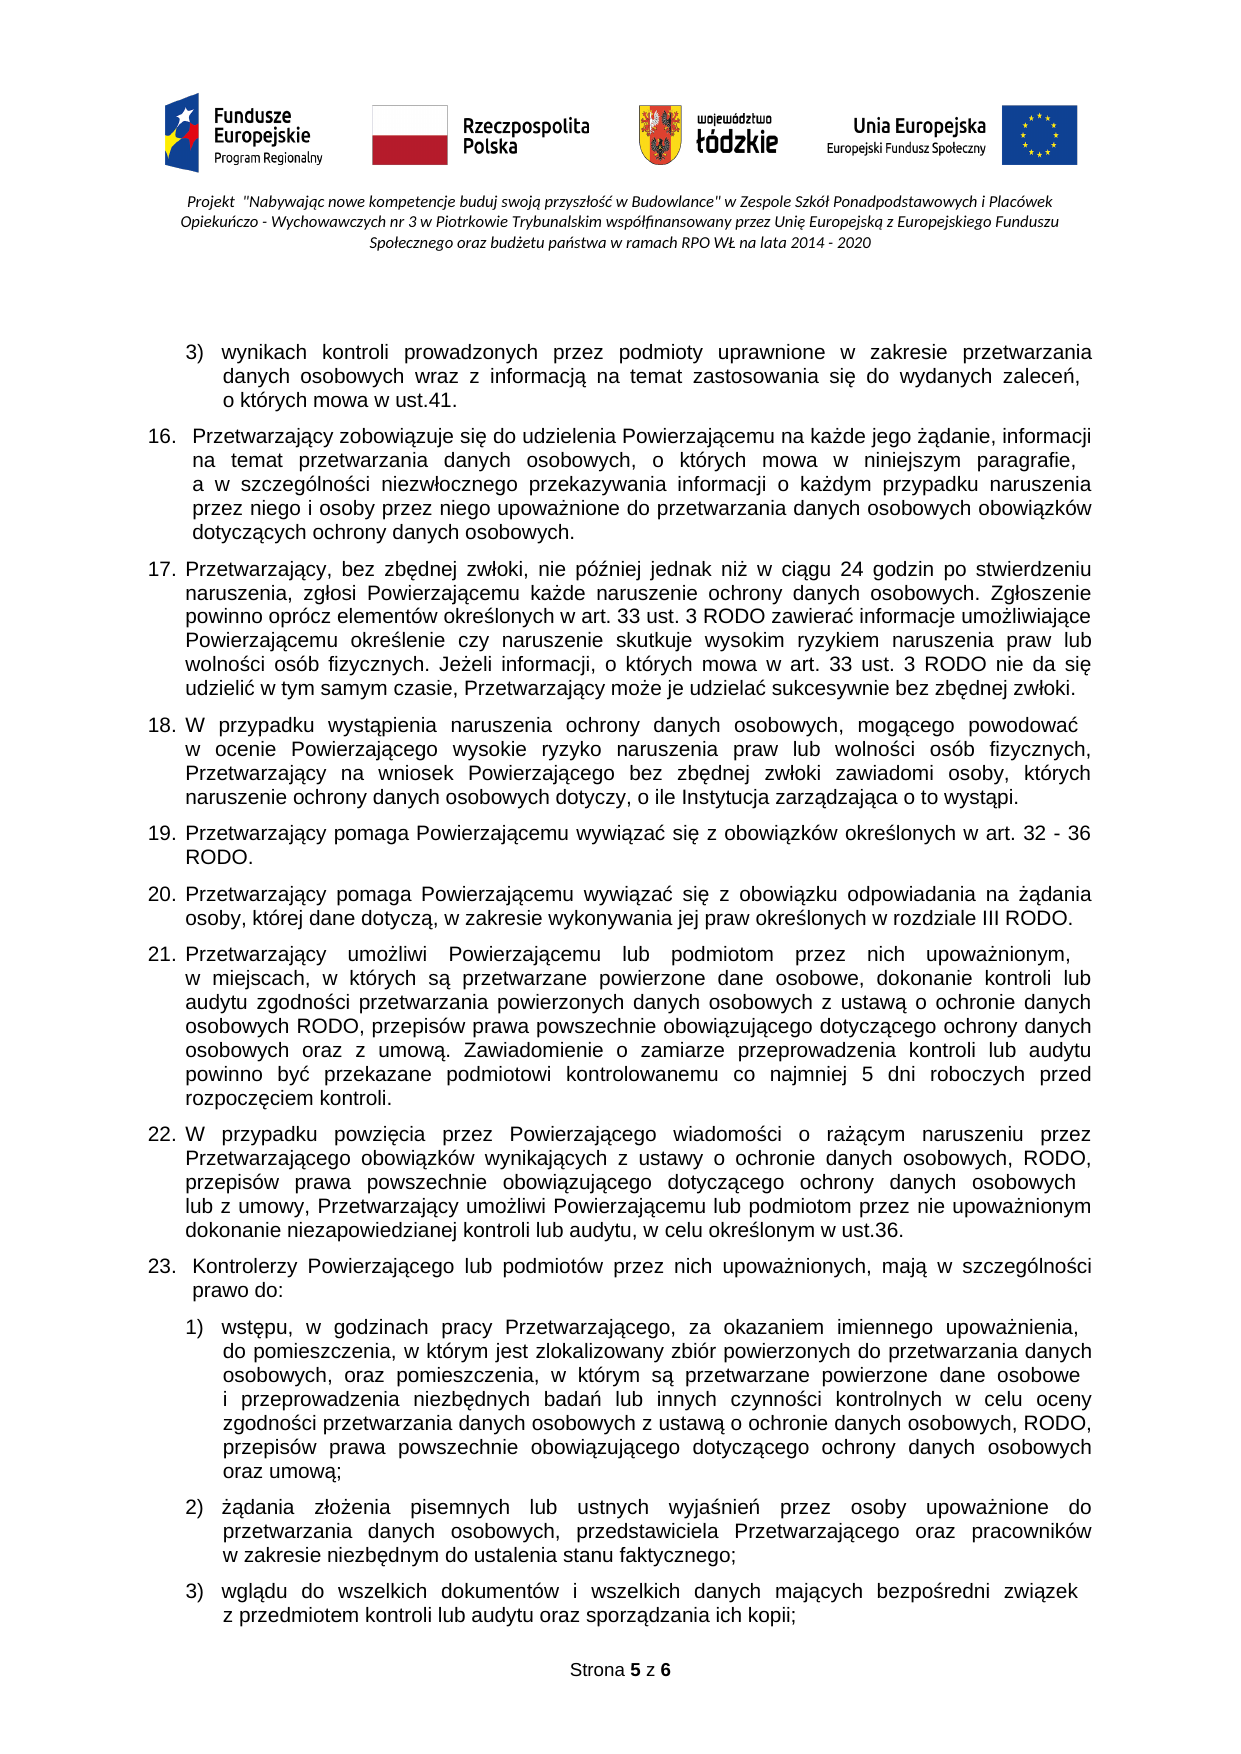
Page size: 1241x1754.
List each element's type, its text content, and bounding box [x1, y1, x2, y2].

list Kontrolerzy Powierzającego lub podmiotów przez nich upoważnionych, mają w szczególności prawo do: [148, 1254, 1093, 1302]
list żądania złożenia pisemnych lub ustnych wyjaśnień przez osoby upoważnione do przetwarzania danych osobowych, przedstawiciela Przetwarzającego oraz pracowników w zakresie niezbędnym do ustalenia stanu faktycznego; [185, 1495, 1093, 1567]
list wstępu, w godzinach pracy Przetwarzającego, za okazaniem imiennego upoważnienia, do pomieszczenia, w którym jest zlokalizowany zbiór powierzonych do przetwarzania danych osobowych, oraz pomieszczenia, w którym są przetwarzane powierzone dane osobowe i przeprowadzenia niezbędnych badań lub innych czynności kontrolnych w celu oceny zgodności przetwarzania danych osobowych z ustawą o ochronie danych osobowych, RODO, przepisów prawa powszechnie obowiązującego dotyczącego ochrony danych osobowych oraz umową; [185, 1315, 1093, 1482]
list Przetwarzający, bez zbędnej zwłoki, nie później jednak niż w ciągu 24 godzin po stwierdzeniu naruszenia, zgłosi Powierzającemu każde naruszenie ochrony danych osobowych. Zgłoszenie powinno oprócz elementów określonych w art. 33 ust. 3 RODO zawierać informacje umożliwiające Powierzającemu określenie czy naruszenie skutkuje wysokim ryzykiem naruszenia praw lub wolności osób fizycznych. Jeżeli informacji, o których mowa w art. 33 ust. 3 RODO nie da się udzielić w tym samym czasie, Przetwarzający może je udzielać sukcesywnie bez zbędnej zwłoki. [148, 556, 1093, 700]
picture [147, 73, 1093, 192]
list Przetwarzający umożliwi Powierzającemu lub podmiotom przez nich upoważnionym, w miejscach, w których są przetwarzane powierzone dane osobowe, dokonanie kontroli lub audytu zgodności przetwarzania powierzonych danych osobowych z ustawą o ochronie danych osobowych RODO, przepisów prawa powszechnie obowiązującego dotyczącego ochrony danych osobowych oraz z umową. Zawiadomienie o zamiarze przeprowadzenia kontroli lub audytu powinno być przekazane podmiotowi kontrolowanemu co najmniej 5 dni roboczych przed rozpoczęciem kontroli. [148, 942, 1093, 1109]
list W przypadku powzięcia przez Powierzającego wiadomości o rażącym naruszeniu przez Przetwarzającego obowiązków wynikających z ustawy o ochronie danych osobowych, RODO, przepisów prawa powszechnie obowiązującego dotyczącego ochrony danych osobowych lub z umowy, Przetwarzający umożliwi Powierzającemu lub podmiotom przez nie upoważnionym dokonanie niezapowiedzianej kontroli lub audytu, w celu określonym w ust.36. [148, 1122, 1093, 1242]
list W przypadku wystąpienia naruszenia ochrony danych osobowych, mogącego powodować w ocenie Powierzającego wysokie ryzyko naruszenia praw lub wolności osób fizycznych, Przetwarzający na wniosek Powierzającego bez zbędnej zwłoki zawiadomi osoby, których naruszenie ochrony danych osobowych dotyczy, o ile Instytucja zarządzająca o to wystąpi. [148, 713, 1093, 808]
list Przetwarzający pomaga Powierzającemu wywiązać się z obowiązku odpowiadania na żądania osoby, której dane dotyczą, w zakresie wykonywania jej praw określonych w rozdziale III RODO. [148, 881, 1093, 929]
list wynikach kontroli prowadzonych przez podmioty uprawnione w zakresie przetwarzania danych osobowych wraz z informacją na temat zastosowania się do wydanych zaleceń, o których mowa w ust.41. [185, 340, 1093, 412]
list Przetwarzający pomaga Powierzającemu wywiązać się z obowiązków określonych w art. 32 - 36 RODO. [148, 821, 1093, 869]
list wglądu do wszelkich dokumentów i wszelkich danych mających bezpośredni związek z przedmiotem kontroli lub audytu oraz sporządzania ich kopii; [185, 1579, 1093, 1627]
list Przetwarzający zobowiązuje się do udzielenia Powierzającemu na każde jego żądanie, informacji na temat przetwarzania danych osobowych, o których mowa w niniejszym paragrafie, a w szczególności niezwłocznego przekazywania informacji o każdym przypadku naruszenia przez niego i osoby przez niego upoważnione do przetwarzania danych osobowych obowiązków dotyczących ochrony danych osobowych. [148, 424, 1093, 544]
